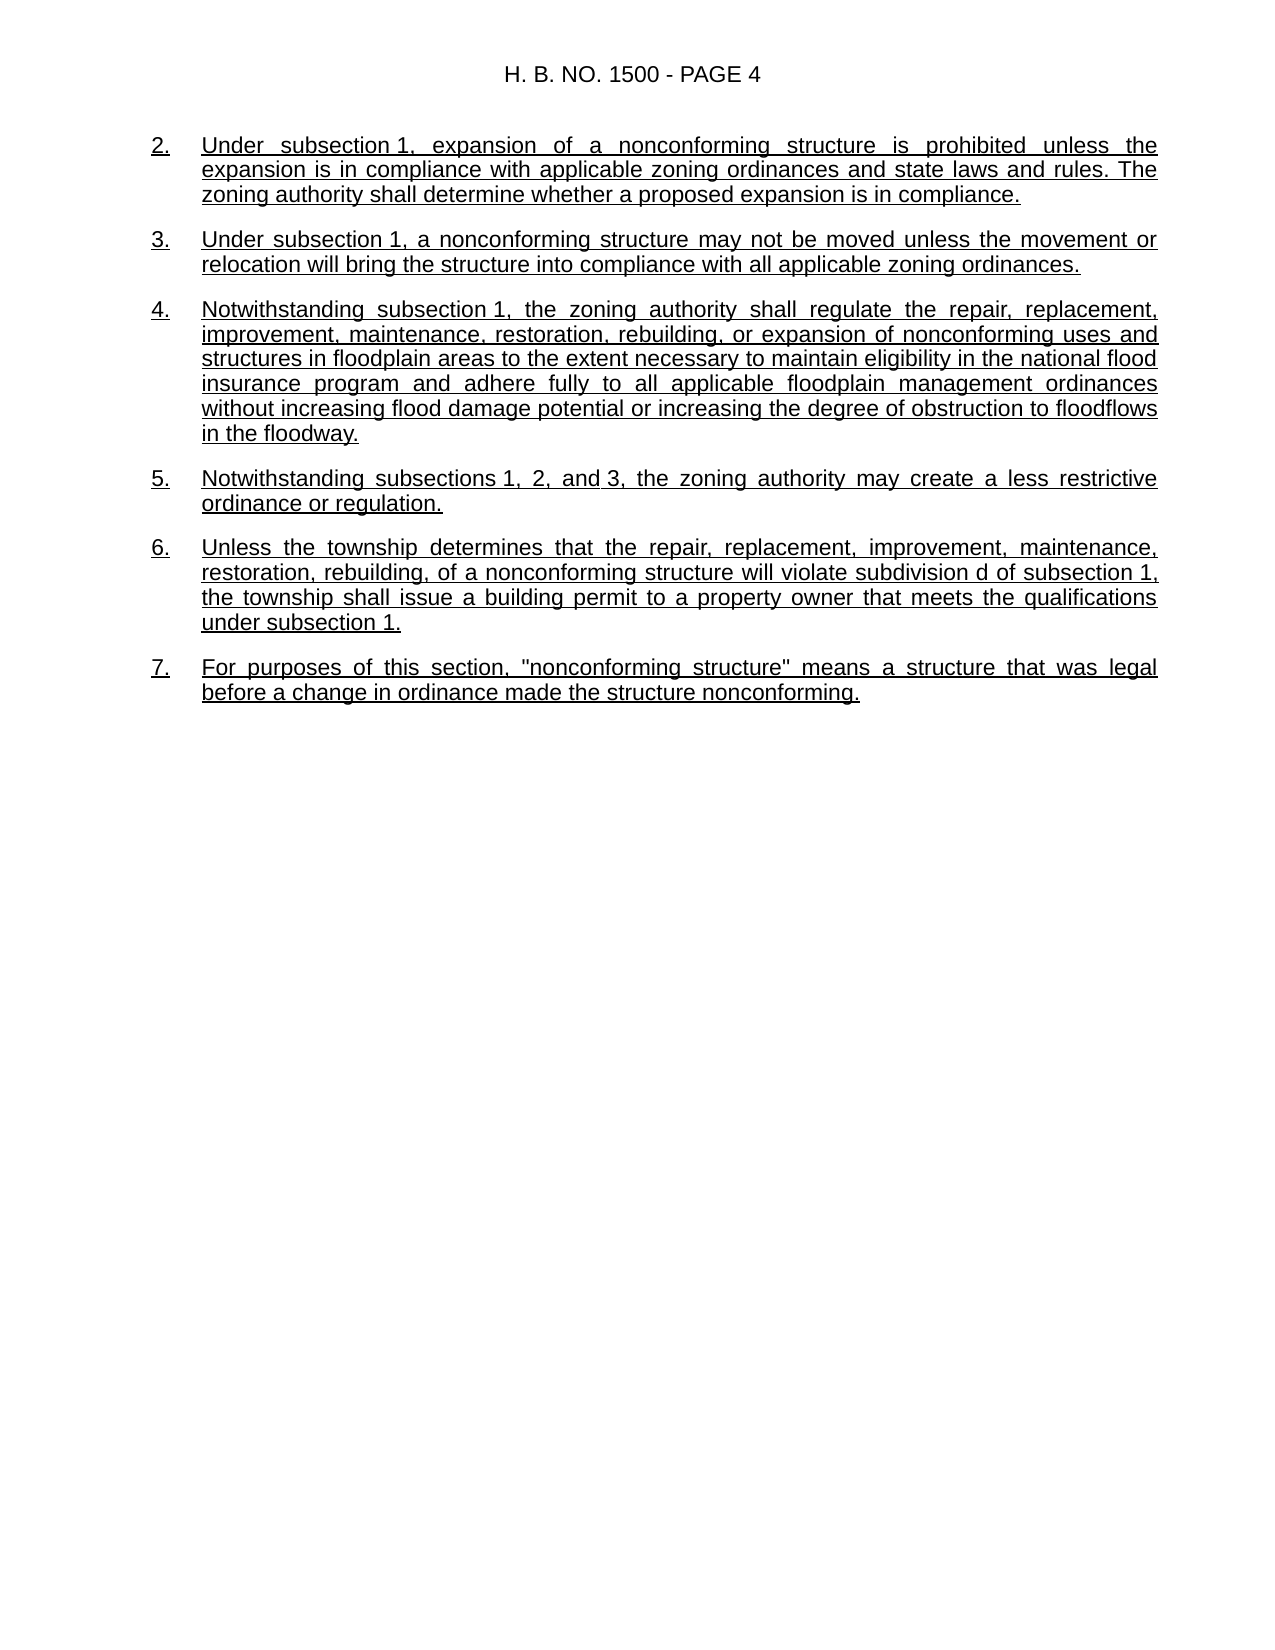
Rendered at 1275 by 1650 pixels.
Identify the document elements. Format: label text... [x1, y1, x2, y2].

text 7. For purposes of this section, "nonconforming structure" means a structure that was legal before a change in ordinance made the structure nonconforming. [106, 655, 1158, 705]
text 4. Notwithstanding subsection 1, the zoning authority shall regulate the repair, replacement, improvement, maintenance, restoration, rebuilding, or expansion of nonconforming uses and structures in floodplain areas to the extent necessary to maintain eligibility in the national flood insurance program and adhere fully to all applicable floodplain management ordinances without increasing flood damage potential or increasing the degree of obstruction to floodflows in the floodway. [106, 297, 1158, 446]
text 3. Under subsection 1, a nonconforming structure may not be moved unless the movement or relocation will bring the structure into compliance with all applicable zoning ordinances. [106, 228, 1158, 277]
text 2. Under subsection 1, expansion of a nonconforming structure is prohibited unless the expansion is in compliance with applicable zoning ordinances and state laws and rules. The zoning authority shall determine whether a proposed expansion is in compliance. [106, 133, 1158, 208]
text 6. Unless the township determines that the repair, replacement, improvement, maintenance, restoration, rebuilding, of a nonconforming structure will violate subdivision d of subsection 1, the township shall issue a building permit to a property owner that meets the qualifications under subsection 1. [106, 536, 1158, 635]
text 5. Notwithstanding subsections 1, 2, and 3, the zoning authority may create a less restrictive ordinance or regulation. [106, 466, 1158, 516]
